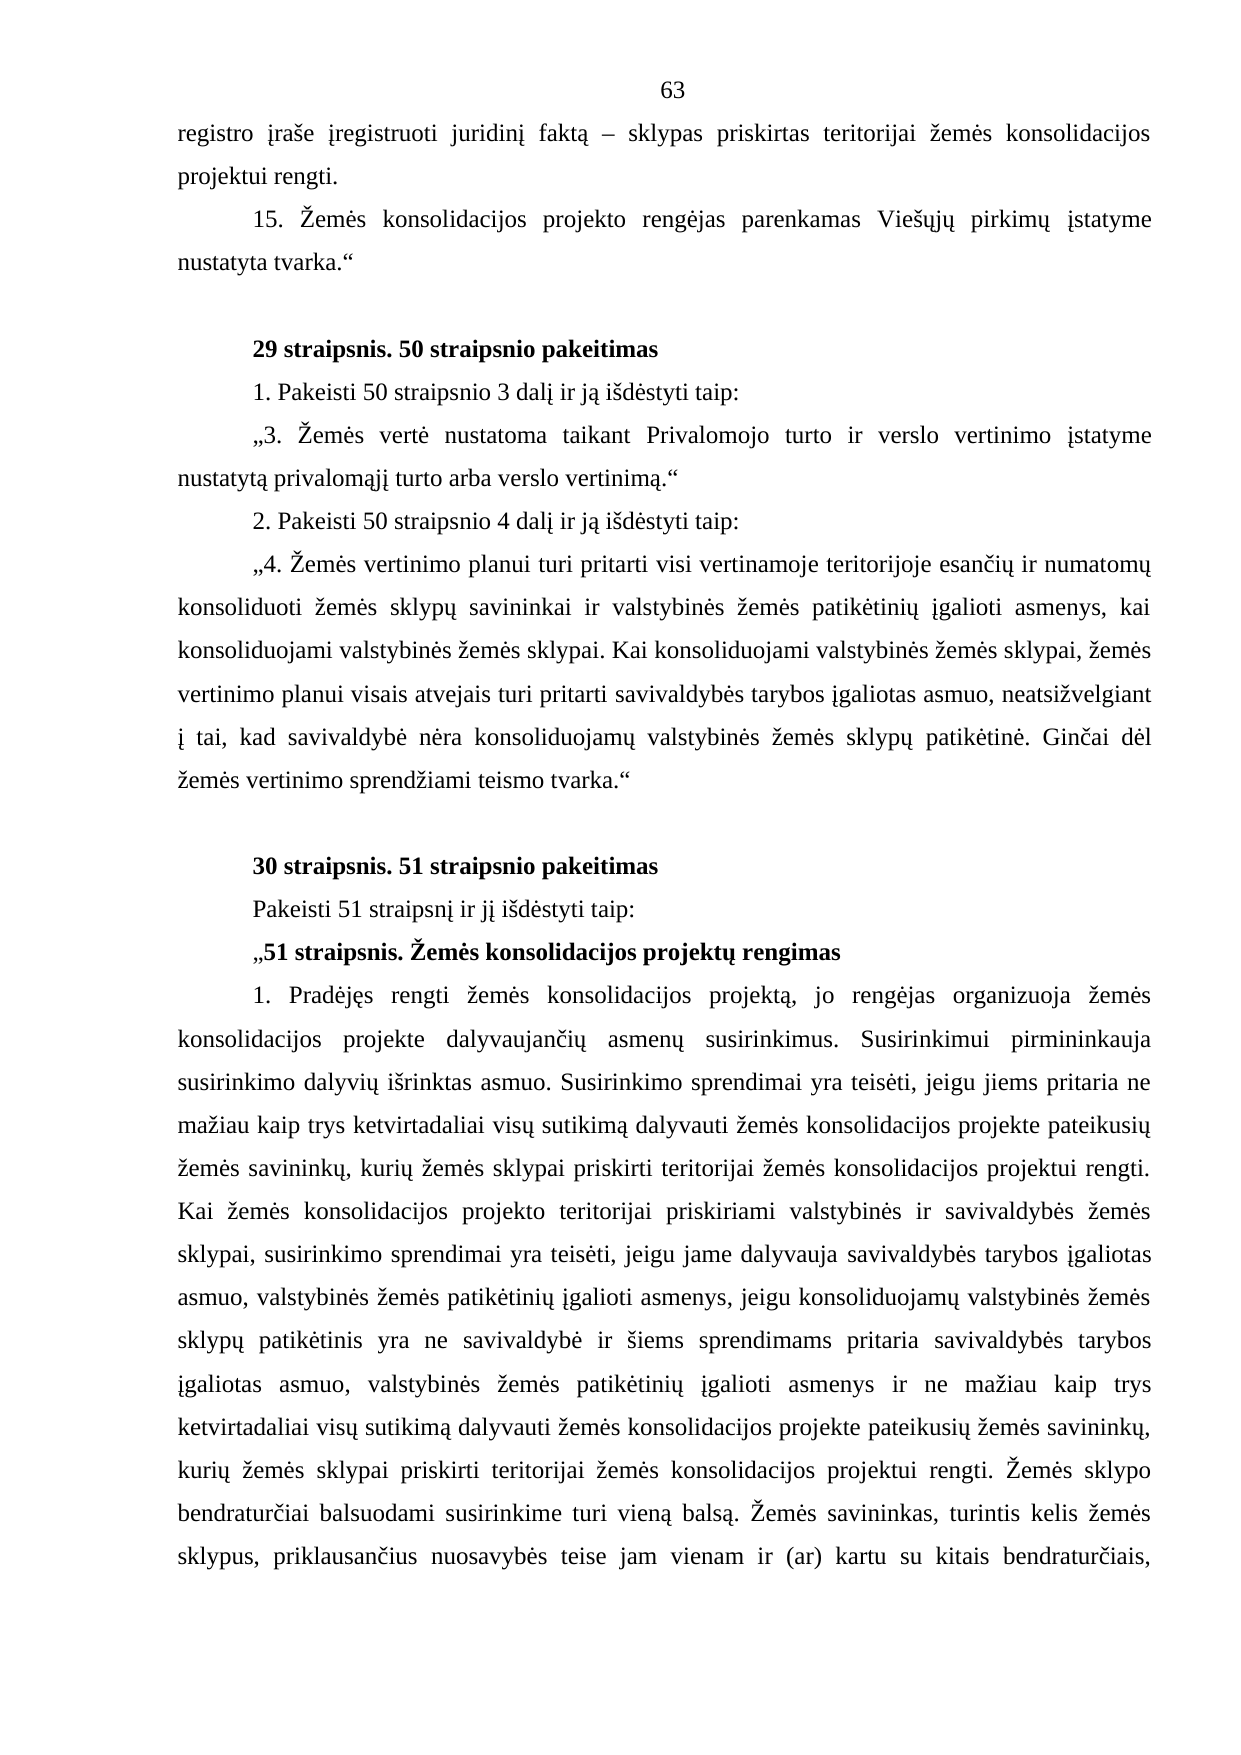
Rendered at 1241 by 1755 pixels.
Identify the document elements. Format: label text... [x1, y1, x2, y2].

text 2. Pakeisti 50 straipsnio 4 dalį ir ją išdėstyti taip: [177, 506, 1152, 535]
text 29 straipsnis. 50 straipsnio pakeitimas [177, 334, 1152, 362]
text Pakeisti 51 straipsnį ir jį išdėstyti taip: [177, 894, 1152, 923]
text 1. Pradėjęs rengti žemės konsolidacijos projektą, jo rengėjas organizuoja žemės konsolidacijos projekte dalyvaujančių asmenų susirinkimus. Susirinkimui pirmininkauja susirinkimo dalyvių išrinktas asmuo. Susirinkimo sprendimai yra teisėti, jeigu jiems pritaria ne mažiau kaip trys ketvirtadaliai visų sutikimą dalyvauti žemės konsolidacijos projekte pateikusių žemės savininkų, kurių žemės sklypai priskirti teritorijai žemės konsolidacijos projektui rengti. Kai žemės konsolidacijos projekto teritorijai priskiriami valstybinės ir savivaldybės žemės sklypai, susirinkimo sprendimai yra teisėti, jeigu jame dalyvauja savivaldybės tarybos įgaliotas asmuo, valstybinės žemės patikėtinių įgalioti asmenys, jeigu konsoliduojamų valstybinės žemės sklypų patikėtinis yra ne savivaldybė ir šiems sprendimams pritaria savivaldybės tarybos įgaliotas asmuo, valstybinės žemės patikėtinių įgalioti asmenys ir ne mažiau kaip trys ketvirtadaliai visų sutikimą dalyvauti žemės konsolidacijos projekte pateikusių žemės savininkų, kurių žemės sklypai priskirti teritorijai žemės konsolidacijos projektui rengti. Žemės sklypo bendraturčiai balsuodami susirinkime turi vieną balsą. Žemės savininkas, turintis kelis žemės sklypus, priklausančius nuosavybės teise jam vienam ir (ar) kartu su kitais bendraturčiais, [177, 981, 1152, 1570]
text „3. Žemės vertė nustatoma taikant Privalomojo turto ir verslo vertinimo įstatyme nustatytą privalomąjį turto arba verslo vertinimą.“ [177, 420, 1152, 492]
text registro įraše įregistruoti juridinį faktą – sklypas priskirtas teritorijai žemės konsolidacijos projektui rengti. [177, 118, 1152, 190]
text 15. Žemės konsolidacijos projekto rengėjas parenkamas Viešųjų pirkimų įstatyme nustatyta tvarka.“ [177, 204, 1152, 276]
text „51 straipsnis. Žemės konsolidacijos projektų rengimas [177, 937, 1152, 966]
text 30 straipsnis. 51 straipsnio pakeitimas [177, 851, 1152, 880]
text „4. Žemės vertinimo planui turi pritarti visi vertinamoje teritorijoje esančių ir numatomų konsoliduoti žemės sklypų savininkai ir valstybinės žemės patikėtinių įgalioti asmenys, kai konsoliduojami valstybinės žemės sklypai. Kai konsoliduojami valstybinės žemės sklypai, žemės vertinimo planui visais atvejais turi pritarti savivaldybės tarybos įgaliotas asmuo, neatsižvelgiant į tai, kad savivaldybė nėra konsoliduojamų valstybinės žemės sklypų patikėtinė. Ginčai dėl žemės vertinimo sprendžiami teismo tvarka.“ [177, 549, 1152, 794]
text 1. Pakeisti 50 straipsnio 3 dalį ir ją išdėstyti taip: [177, 377, 1152, 406]
